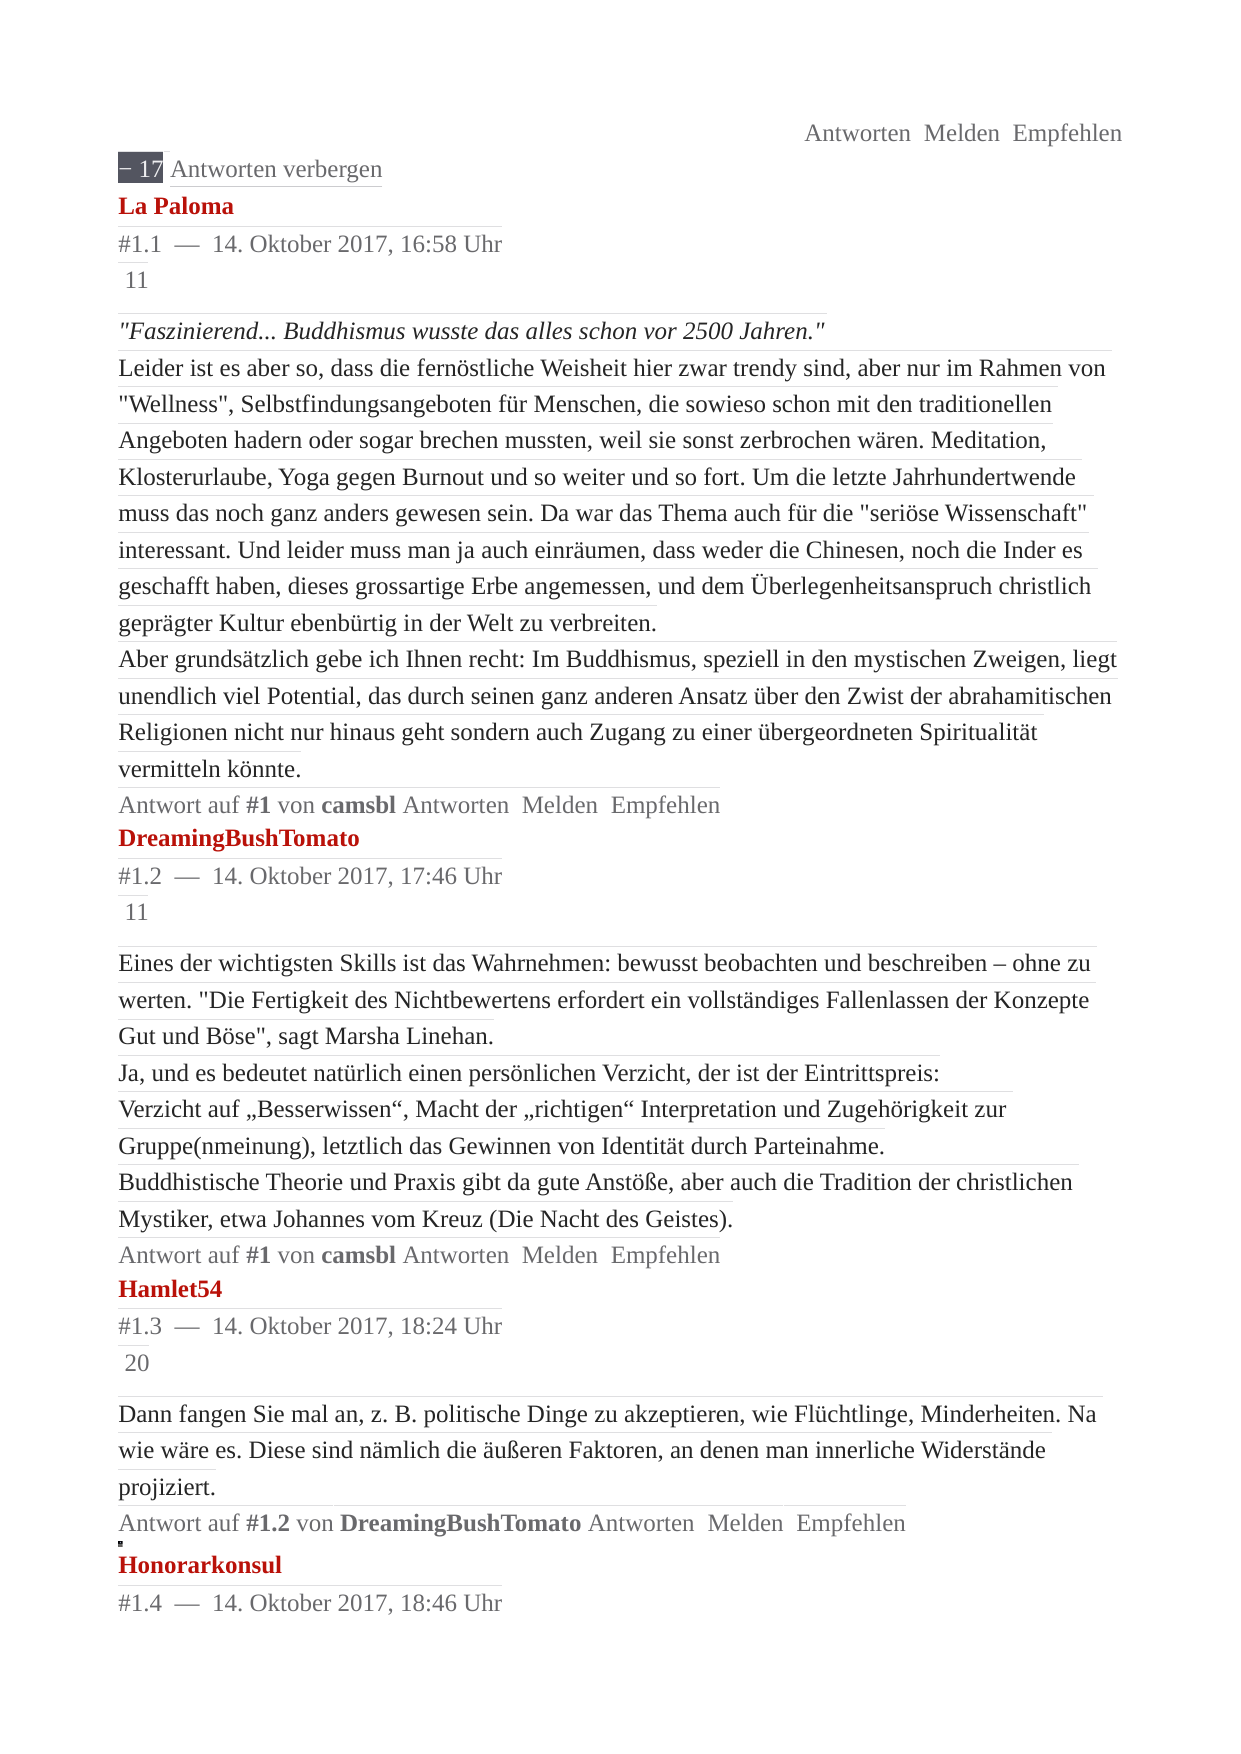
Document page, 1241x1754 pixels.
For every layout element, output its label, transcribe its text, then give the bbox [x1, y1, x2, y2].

text #1.4 — 14. Oktober 2017, 18:46 Uhr [118, 1585, 1122, 1617]
text Antworten Melden Empfehlen [118, 118, 1122, 147]
text 11 [118, 894, 1122, 926]
text 20 [118, 1344, 1122, 1376]
text Buddhistische Theorie und Praxis gibt da gute Anstöße, aber auch die Tradition der christlichen Mystiker, etwa Johannes vom Kreuz (Die Nacht des Geistes). [118, 1164, 1122, 1232]
text 11 [118, 262, 1122, 294]
text "Faszinierend... Buddhismus wusste das alles schon vor 2500 Jahren." [118, 313, 1122, 345]
text La Paloma [118, 191, 1122, 220]
text #1.3 — 14. Oktober 2017, 18:24 Uhr [118, 1308, 1122, 1340]
text Antwort auf #1.2 von DreamingBushTomato Antworten Melden Empfehlen [118, 1505, 1122, 1537]
text Dann fangen Sie mal an, z. B. politische Dinge zu akzeptieren, wie Flüchtlinge, Minderheiten. Na wie wäre es. Diese sind nämlich die äußeren Faktoren, an denen man innerliche Widerstände projiziert. [118, 1396, 1122, 1500]
text − 17 Antworten verbergen [118, 151, 1122, 186]
text Ja, und es bedeutet natürlich einen persönlichen Verzicht, der ist der Eintrittspreis: Verzicht auf „Besserwissen“, Macht der „richtigen“ Interpretation und Zugehörigkeit zur Gruppe(nmeinung), letztlich das Gewinnen von Identität durch Parteinahme. [118, 1055, 1122, 1159]
text Antwort auf #1 von camsbl Antworten Melden Empfehlen [118, 1237, 1122, 1269]
text Eines der wichtigsten Skills ist das Wahrnehmen: bewusst beobachten und beschreiben – ohne zu werten. "Die Fertigkeit des Nichtbewertens erfordert ein vollständiges Fallenlassen der Konzepte Gut und Böse", sagt Marsha Linehan. [118, 946, 1122, 1050]
text Antwort auf #1 von camsbl Antworten Melden Empfehlen [118, 787, 1122, 819]
text Honorarkonsul [118, 1550, 1122, 1579]
text Aber grundsätzlich gebe ich Ihnen recht: Im Buddhismus, speziell in den mystischen Zweigen, liegt unendlich viel Potential, das durch seinen ganz anderen Ansatz über den Zwist der abrahamitischen Religionen nicht nur hinaus geht sondern auch Zugang zu einer übergeordneten Spiritualität vermitteln könnte. [118, 641, 1122, 782]
text #1.1 — 14. Oktober 2017, 16:58 Uhr [118, 226, 1122, 257]
text Hamlet54 [118, 1274, 1122, 1302]
text Leider ist es aber so, dass die fernöstliche Weisheit hier zwar trendy sind, aber nur im Rahmen von "Wellness", Selbstfindungsangeboten für Menschen, die sowieso schon mit den traditionellen Angeboten hadern oder sogar brechen mussten, weil sie sonst zerbrochen wären. Meditation, Klosterurlaube, Yoga gegen Burnout und so weiter und so fort. Um die letzte Jahrhundertwende muss das noch ganz anders gewesen sein. Da war das Thema auch für die "seriöse Wissenschaft" interessant. Und leider muss man ja auch einräumen, dass weder die Chinesen, noch die Inder es geschafft haben, dieses grossartige Erbe angemessen, und dem Überlegenheitsanspruch christlich geprägter Kultur ebenbürtig in der Welt zu verbreiten. [118, 349, 1122, 637]
text #1.2 — 14. Oktober 2017, 17:46 Uhr [118, 858, 1122, 890]
text DreamingBushTomato [118, 823, 1122, 852]
